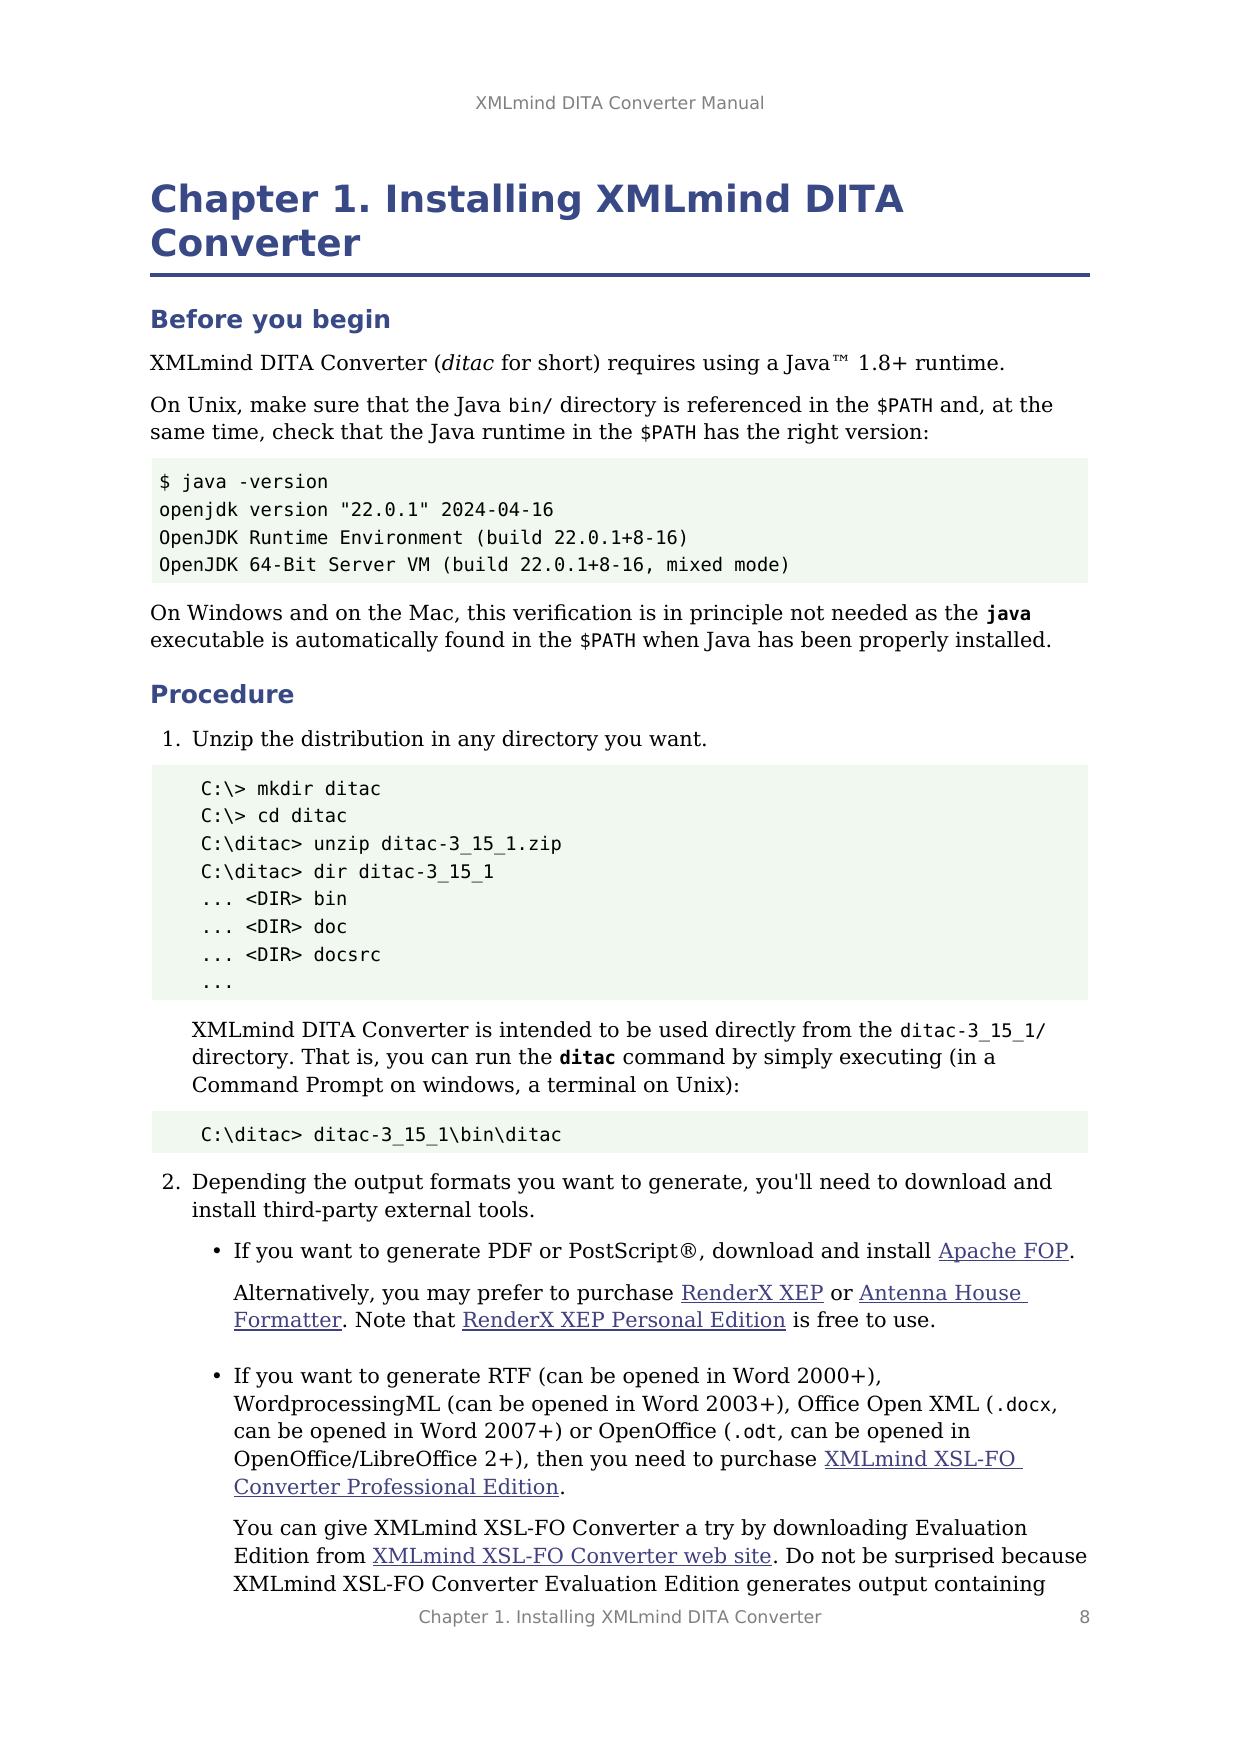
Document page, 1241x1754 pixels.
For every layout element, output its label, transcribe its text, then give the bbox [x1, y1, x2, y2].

text XMLmind DITA Converter (ditac for short) requires using a Java™ 1.8+ runtime. [150, 348, 1090, 375]
subtitle Chapter 1. Installing XMLmind DITA Converter [150, 178, 1090, 273]
text On Windows and on the Mac, this verification is in principle not needed as the java executable is automatically found in the $PATH when Java has been properly installed. [150, 597, 1090, 652]
list Alternatively, you may prefer to purchase RenderX XEP or Antenna House Formatter. Note that RenderX XEP Personal Edition is free to use. [192, 1277, 1090, 1333]
list XMLmind DITA Converter is intended to be used directly from the ditac-3_15_1/ directory. That is, you can run the ditac command by simply executing (in a Command Prompt on windows, a terminal on Unix): [150, 1014, 1090, 1097]
text $ java -version openjdk version "22.0.1" 2024-04-16 OpenJDK Runtime Environment (build 22.0.1+8-16) OpenJDK 64-Bit Server VM (build 22.0.1+8-16, mixed mode) [152, 458, 1088, 583]
list C:\> mkdir ditac C:\> cd ditac C:\ditac> unzip ditac-3_15_1.zip C:\ditac> dir ditac-3_15_1 ... <DIR> bin ... <DIR> doc ... <DIR> docsrc ... [152, 765, 1088, 1000]
list You can give XMLmind XSL-FO Converter a try by downloading Evaluation Edition from XMLmind XSL-FO Converter web site. Do not be surprised because XMLmind XSL-FO Converter Evaluation Edition generates output containing [192, 1513, 1090, 1596]
list Unzip the distribution in any directory you want. [150, 723, 1090, 751]
text Before you begin [150, 305, 1090, 334]
list C:\ditac> ditac-3_15_1\bin\ditac [152, 1111, 1088, 1153]
list Depending the output formats you want to generate, you'll need to download and install third-party external tools. [150, 1167, 1090, 1222]
text On Unix, make sure that the Java bin/ directory is referenced in the $PATH and, at the same time, check that the Java runtime in the $PATH has the right version: [150, 389, 1090, 444]
text Procedure [150, 680, 1090, 709]
list If you want to generate PDF or PostScript®, download and install Apache FOP. [192, 1236, 1090, 1263]
list If you want to generate RTF (can be opened in Word 2000+), WordprocessingML (can be opened in Word 2003+), Office Open XML (.docx, can be opened in Word 2007+) or OpenOffice (.odt, can be opened in OpenOffice/LibreOffice 2+), then you need to purchase XMLmind XSL-FO Converter Professional Edition. [192, 1360, 1090, 1499]
